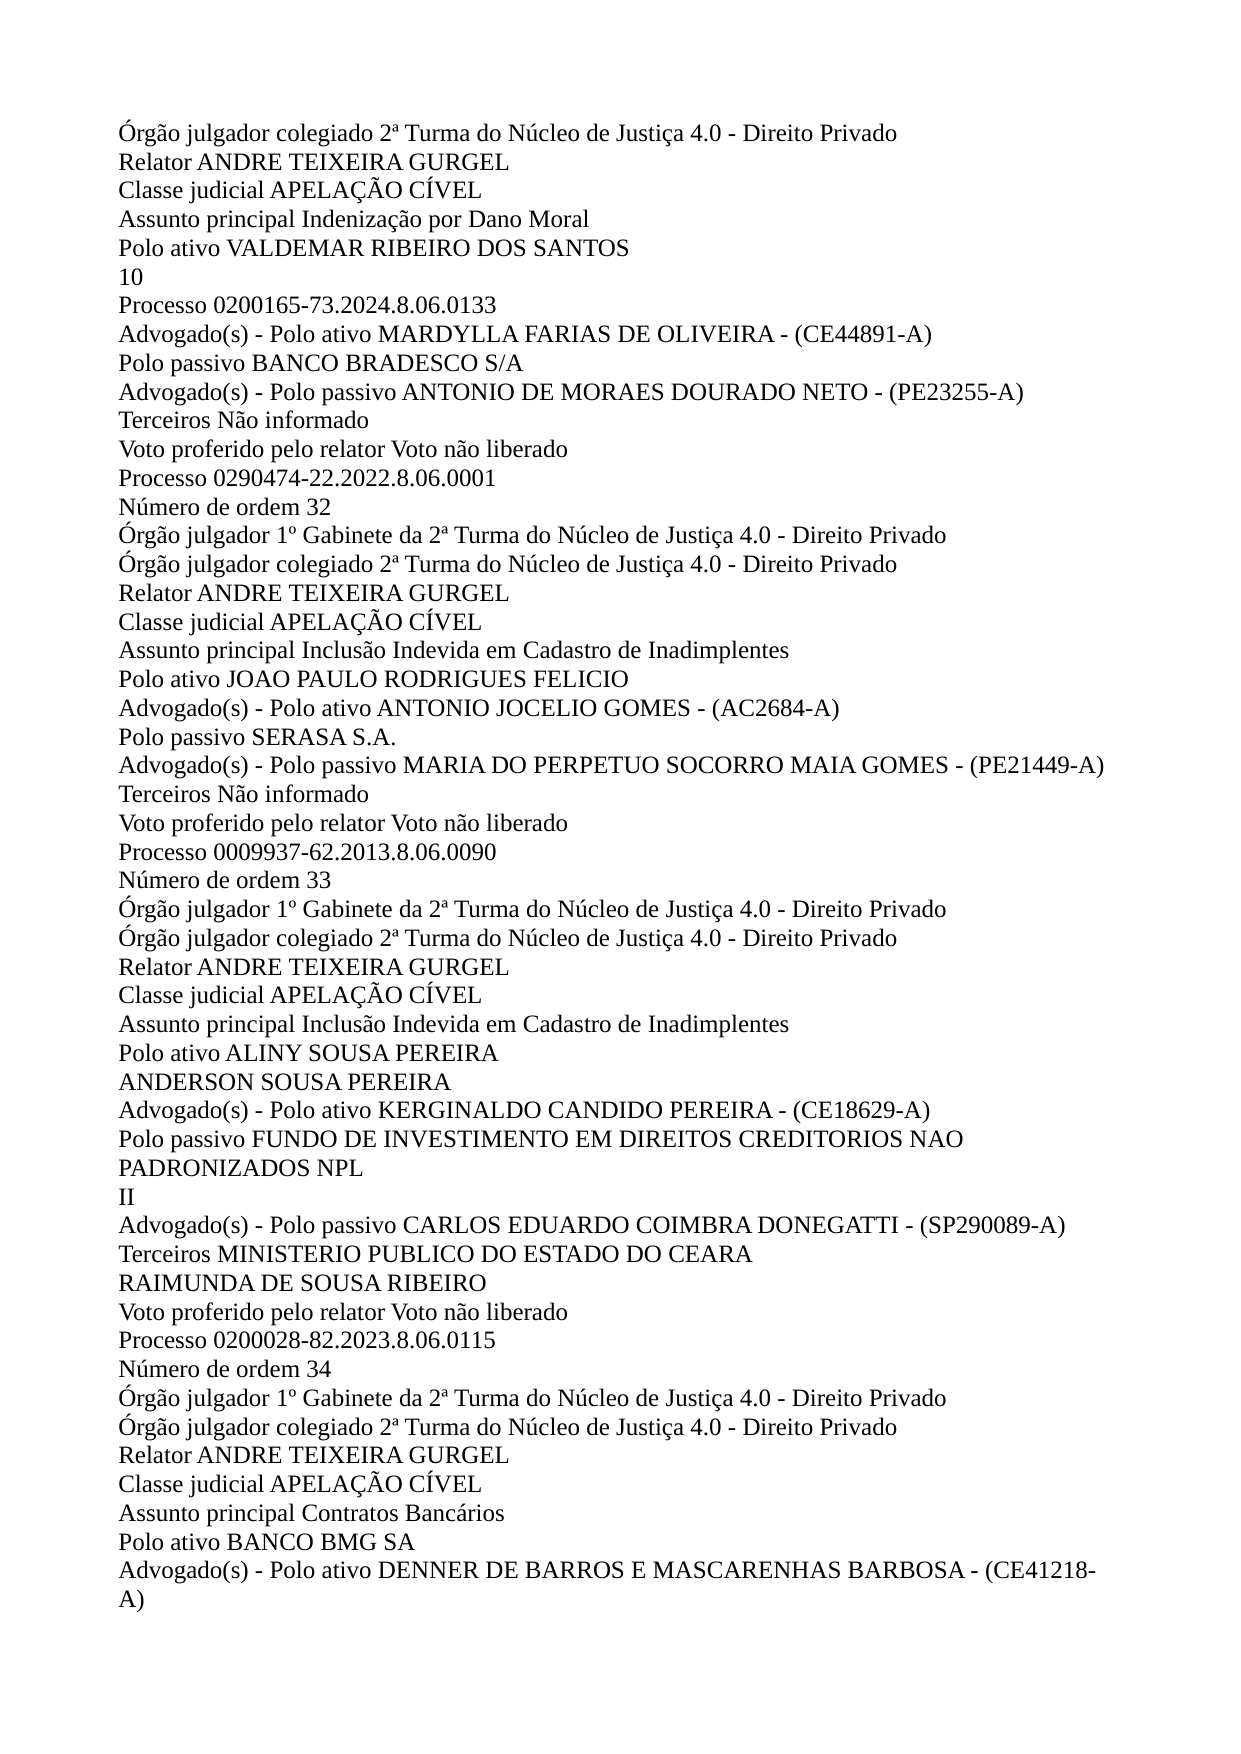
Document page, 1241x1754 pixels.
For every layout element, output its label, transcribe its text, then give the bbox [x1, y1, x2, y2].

text Órgão julgador 1º Gabinete da 2ª Turma do Núcleo de Justiça 4.0 - Direito Privado [118, 894, 1122, 923]
text Número de ordem 34 [118, 1354, 1122, 1383]
text Voto proferido pelo relator Voto não liberado [118, 1297, 1122, 1326]
text Órgão julgador colegiado 2ª Turma do Núcleo de Justiça 4.0 - Direito Privado [118, 923, 1122, 952]
text Polo ativo VALDEMAR RIBEIRO DOS SANTOS [118, 233, 1122, 262]
text Relator ANDRE TEIXEIRA GURGEL [118, 1441, 1122, 1469]
text Relator ANDRE TEIXEIRA GURGEL [118, 952, 1122, 981]
text Classe judicial APELAÇÃO CÍVEL [118, 1469, 1122, 1498]
text Classe judicial APELAÇÃO CÍVEL [118, 176, 1122, 204]
text Assunto principal Inclusão Indevida em Cadastro de Inadimplentes [118, 636, 1122, 664]
text Advogado(s) - Polo passivo ANTONIO DE MORAES DOURADO NETO - (PE23255-A) [118, 377, 1122, 406]
text Relator ANDRE TEIXEIRA GURGEL [118, 147, 1122, 176]
text Órgão julgador colegiado 2ª Turma do Núcleo de Justiça 4.0 - Direito Privado [118, 549, 1122, 578]
text Classe judicial APELAÇÃO CÍVEL [118, 981, 1122, 1009]
text Advogado(s) - Polo ativo MARDYLLA FARIAS DE OLIVEIRA - (CE44891-A) [118, 319, 1122, 348]
text Polo ativo ALINY SOUSA PEREIRA [118, 1038, 1122, 1067]
text Polo passivo BANCO BRADESCO S/A [118, 348, 1122, 377]
text Órgão julgador colegiado 2ª Turma do Núcleo de Justiça 4.0 - Direito Privado [118, 1412, 1122, 1441]
text Assunto principal Contratos Bancários [118, 1498, 1122, 1527]
text 10 [118, 262, 1122, 291]
text ANDERSON SOUSA PEREIRA [118, 1067, 1122, 1096]
text Polo ativo JOAO PAULO RODRIGUES FELICIO [118, 664, 1122, 693]
text Processo 0200165-73.2024.8.06.0133 [118, 291, 1122, 319]
text Advogado(s) - Polo passivo MARIA DO PERPETUO SOCORRO MAIA GOMES - (PE21449-A) [118, 751, 1122, 779]
text Advogado(s) - Polo passivo CARLOS EDUARDO COIMBRA DONEGATTI - (SP290089-A) [118, 1211, 1122, 1239]
text II [118, 1182, 1122, 1211]
text Assunto principal Indenização por Dano Moral [118, 204, 1122, 233]
text Advogado(s) - Polo ativo ANTONIO JOCELIO GOMES - (AC2684-A) [118, 693, 1122, 722]
text Relator ANDRE TEIXEIRA GURGEL [118, 578, 1122, 607]
text Processo 0009937-62.2013.8.06.0090 [118, 837, 1122, 866]
text Órgão julgador 1º Gabinete da 2ª Turma do Núcleo de Justiça 4.0 - Direito Privado [118, 1383, 1122, 1412]
text RAIMUNDA DE SOUSA RIBEIRO [118, 1268, 1122, 1297]
text Número de ordem 32 [118, 492, 1122, 521]
text Voto proferido pelo relator Voto não liberado [118, 434, 1122, 463]
text Órgão julgador 1º Gabinete da 2ª Turma do Núcleo de Justiça 4.0 - Direito Privado [118, 521, 1122, 549]
text Terceiros MINISTERIO PUBLICO DO ESTADO DO CEARA [118, 1239, 1122, 1268]
text Advogado(s) - Polo ativo DENNER DE BARROS E MASCARENHAS BARBOSA - (CE41218-A) [118, 1556, 1122, 1613]
text Órgão julgador colegiado 2ª Turma do Núcleo de Justiça 4.0 - Direito Privado [118, 118, 1122, 147]
text Processo 0200028-82.2023.8.06.0115 [118, 1326, 1122, 1354]
text Polo passivo FUNDO DE INVESTIMENTO EM DIREITOS CREDITORIOS NAO PADRONIZADOS NPL [118, 1124, 1122, 1182]
text Classe judicial APELAÇÃO CÍVEL [118, 607, 1122, 636]
text Advogado(s) - Polo ativo KERGINALDO CANDIDO PEREIRA - (CE18629-A) [118, 1096, 1122, 1124]
text Voto proferido pelo relator Voto não liberado [118, 808, 1122, 837]
text Polo ativo BANCO BMG SA [118, 1527, 1122, 1556]
text Número de ordem 33 [118, 866, 1122, 894]
text Terceiros Não informado [118, 406, 1122, 434]
text Terceiros Não informado [118, 779, 1122, 808]
text Polo passivo SERASA S.A. [118, 722, 1122, 751]
text Assunto principal Inclusão Indevida em Cadastro de Inadimplentes [118, 1009, 1122, 1038]
text Processo 0290474-22.2022.8.06.0001 [118, 463, 1122, 492]
